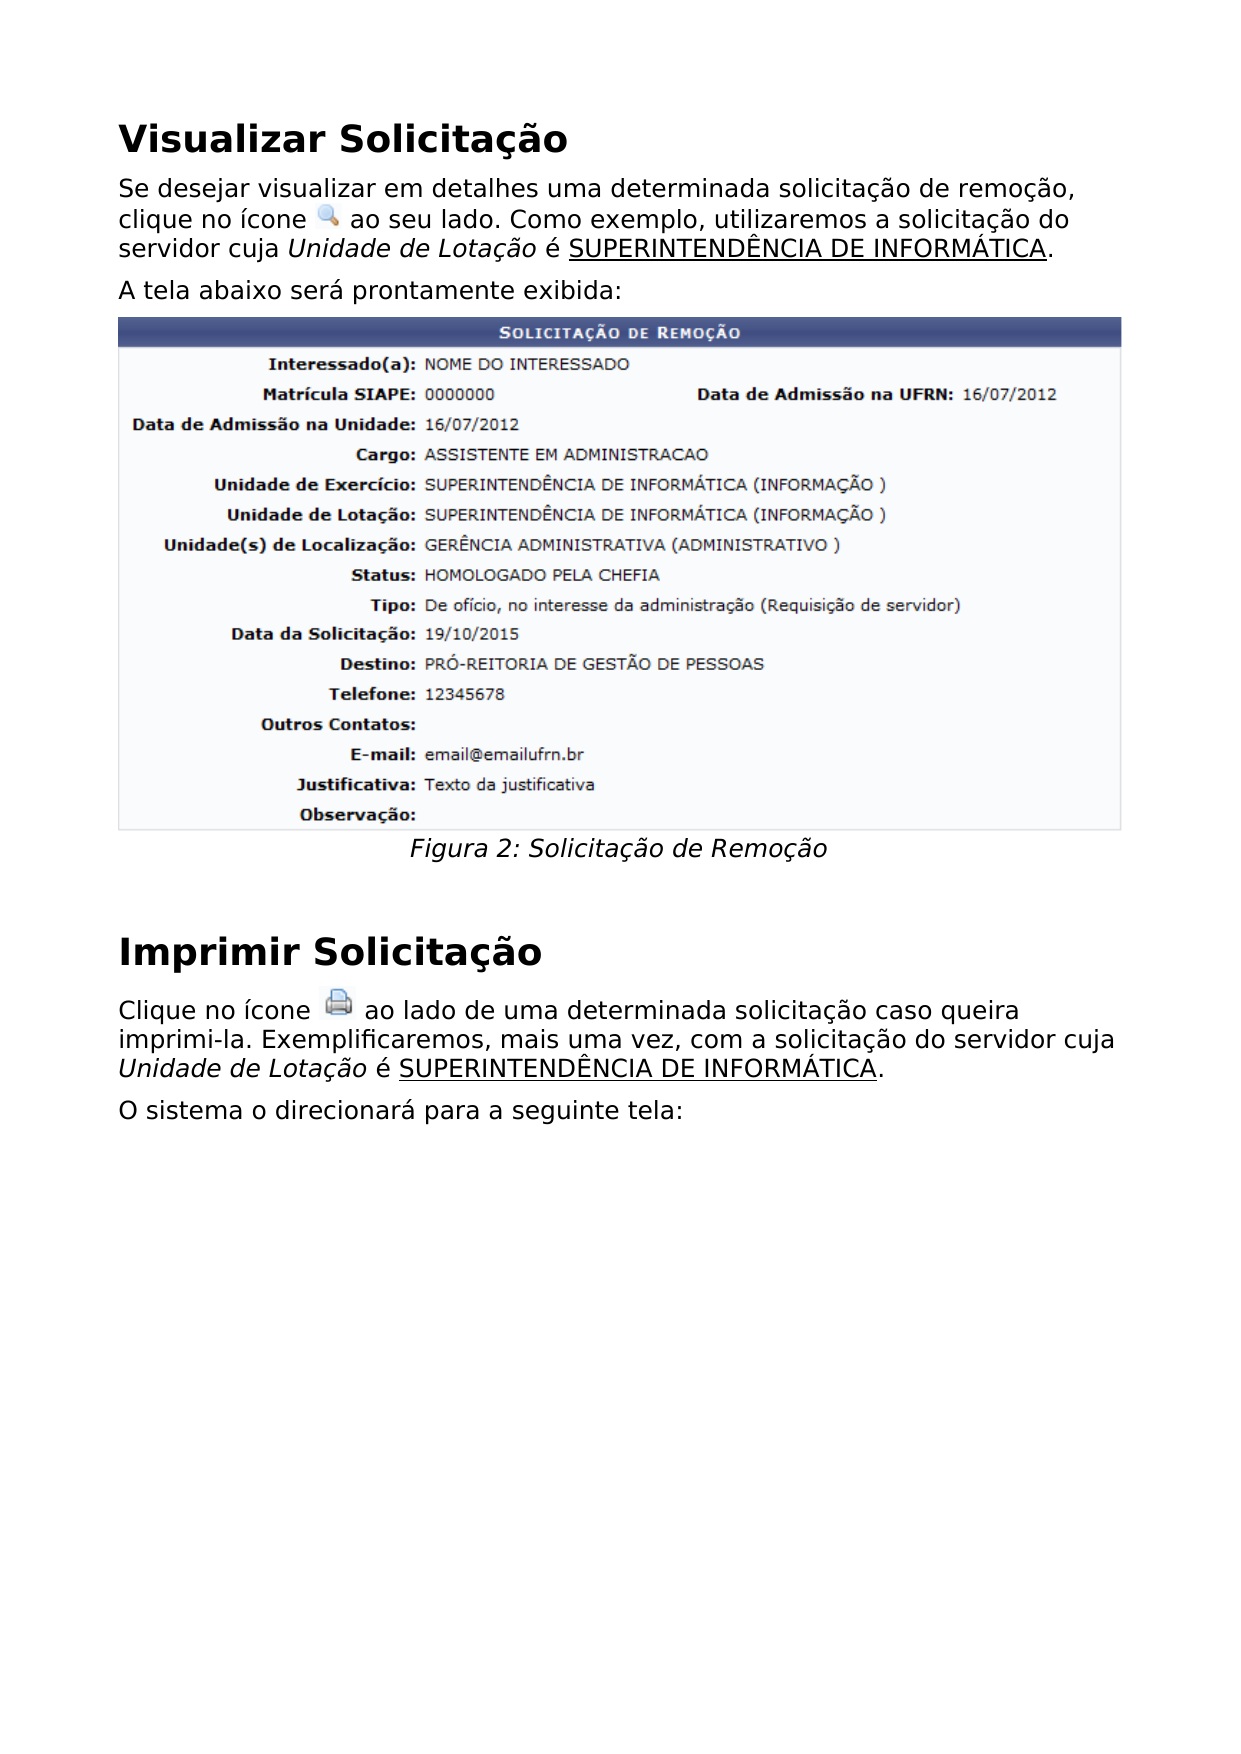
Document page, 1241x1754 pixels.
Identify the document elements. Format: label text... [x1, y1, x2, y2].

text Se desejar visualizar em detalhes uma determinada solicitação de remoção, clique no ícone ao seu lado. Como exemplo, utilizaremos a solicitação do servidor cuja Unidade de Lotação é SUPERINTENDÊNCIA DE INFORMÁTICA. [118, 174, 1122, 263]
picture [315, 203, 342, 229]
picture [118, 317, 1123, 835]
subtitle Imprimir Solicitação [118, 931, 1122, 974]
subtitle Visualizar Solicitação [118, 118, 1122, 162]
text Clique no ícone ao lado de uma determinada solicitação caso queira imprimi-la. Exemplificaremos, mais uma vez, com a solicitação do servidor cuja Unidade de Lotação é SUPERINTENDÊNCIA DE INFORMÁTICA. [118, 987, 1122, 1084]
text A tela abaixo será prontamente exibida: [118, 276, 1122, 305]
text O sistema o direcionará para a seguinte tela: [118, 1096, 1122, 1125]
picture [318, 986, 357, 1020]
text Figura 2: Solicitação de Remoção [118, 835, 1122, 864]
